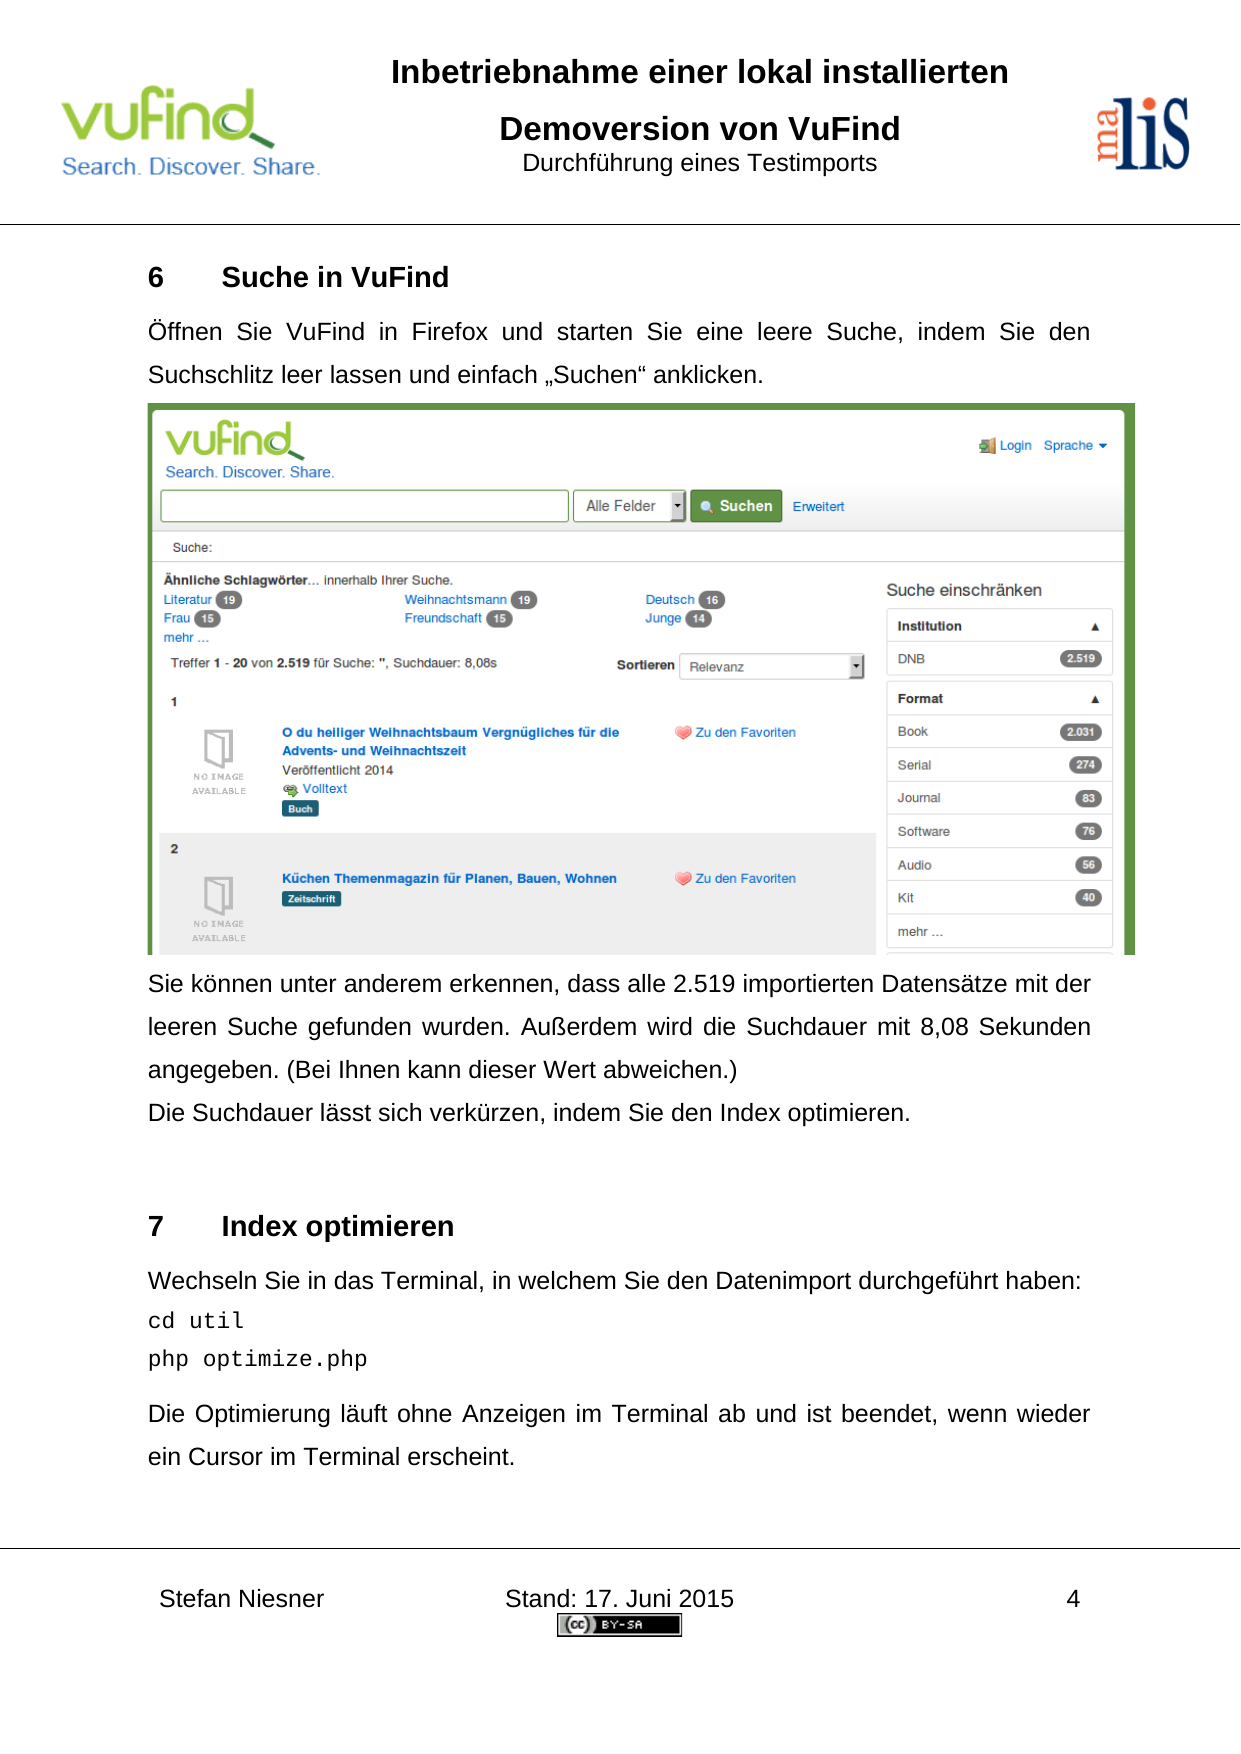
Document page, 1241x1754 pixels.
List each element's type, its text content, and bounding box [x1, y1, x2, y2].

text Sie können unter anderem erkennen, dass alle 2.519 importierten Datensätze mit der leeren Suche gefunden wurden. Außerdem wird die Suchdauer mit 8,08 Sekunden angegeben. (Bei Ihnen kann dieser Wert abweichen.) [148, 969, 1092, 1084]
picture [59, 81, 325, 183]
picture [1092, 81, 1193, 181]
text Öffnen Sie VuFind in Firefox und starten Sie eine leere Suche, indem Sie den Suchschlitz leer lassen und einfach „Suchen“ anklicken. [148, 317, 1092, 389]
text Die Optimierung läuft ohne Anzeigen im Terminal ab und ist beendet, wenn wieder ein Cursor im Terminal erscheint. [148, 1399, 1092, 1471]
text Wechseln Sie in das Terminal, in welchem Sie den Datenimport durchgeführt haben: [148, 1266, 1092, 1294]
text Die Suchdauer lässt sich verkürzen, indem Sie den Index optimieren. [148, 1098, 1092, 1127]
subtitle Index optimieren [148, 1209, 1092, 1243]
text cd util php optimize.php [148, 1309, 1092, 1374]
subtitle Suche in VuFind [148, 261, 1092, 294]
picture [147, 403, 1135, 955]
picture [557, 1613, 683, 1637]
